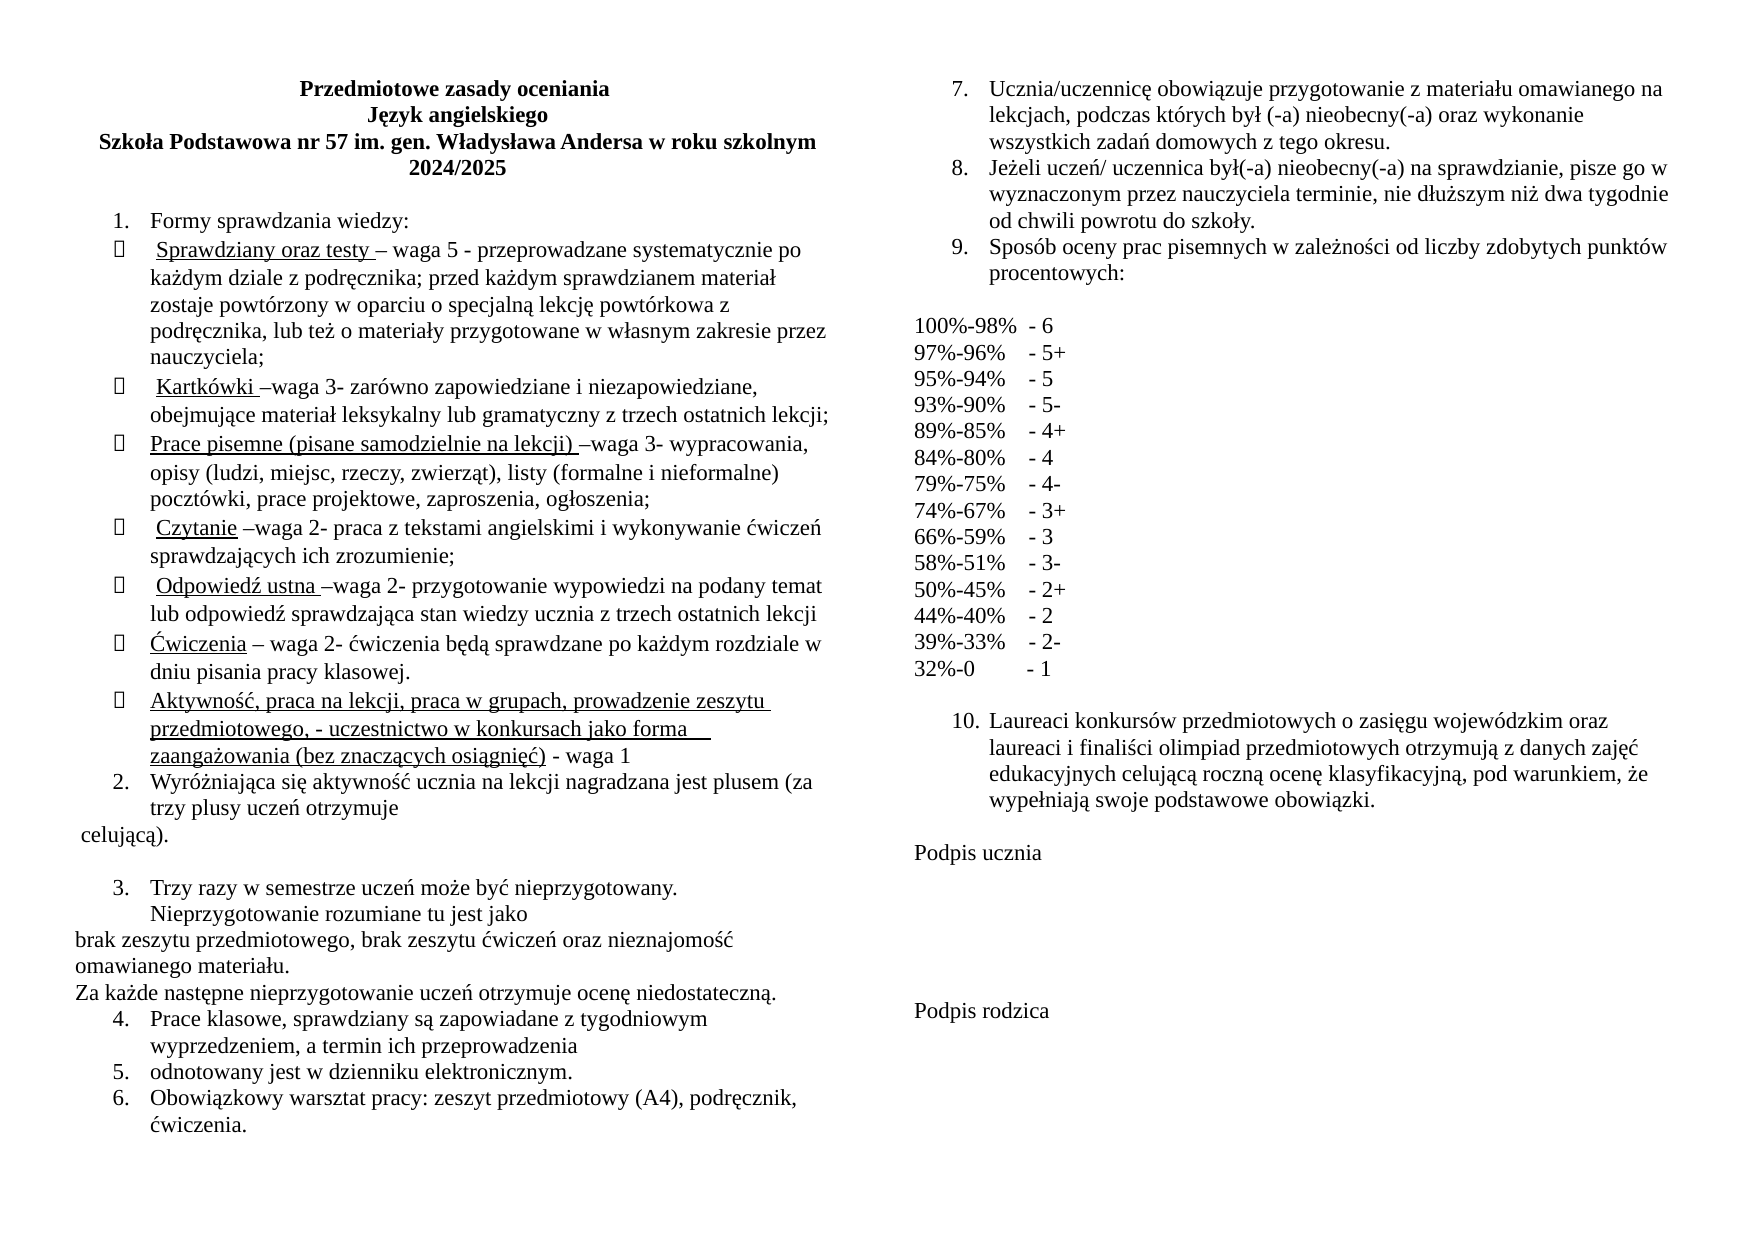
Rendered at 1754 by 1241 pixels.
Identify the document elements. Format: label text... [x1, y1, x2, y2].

text 74%-67% - 3+ [914, 497, 1679, 523]
list Trzy razy w semestrze uczeń może być nieprzygotowany. Nieprzygotowanie rozumiane tu jest jako [112, 873, 840, 926]
text 39%-33% - 2- [914, 628, 1679, 655]
text Szkoła Podstawowa nr 57 im. gen. Władysława Andersa w roku szkolnym 2024/2025 [75, 128, 840, 180]
list Prace pisemne (pisane samodzielnie na lekcji) –waga 3- wypracowania, opisy (ludzi, miejsc, rzeczy, zwierząt), listy (formalne i nieformalne) pocztówki, prace projektowe, zaproszenia, ogłoszenia; [112, 427, 840, 511]
text 100%-98% - 6 [914, 312, 1679, 338]
text Podpis rodzica [914, 997, 1679, 1024]
list brak zeszytu przedmiotowego, brak zeszytu ćwiczeń oraz nieznajomość omawianego materiału. [75, 926, 840, 979]
text 93%-90% - 5- [914, 391, 1679, 418]
text 97%-96% - 5+ [914, 338, 1679, 365]
list Obowiązkowy warsztat pracy: zeszyt przedmiotowy (A4), podręcznik, ćwiczenia. [112, 1084, 840, 1137]
text 44%-40% - 2 [914, 602, 1679, 628]
list Jeżeli uczeń/ uczennica był(-a) nieobecny(-a) na sprawdzianie, pisze go w wyznaczonym przez nauczyciela terminie, nie dłuższym niż dwa tygodnie od chwili powrotu do szkoły. [951, 154, 1679, 233]
text 84%-80% - 4 [914, 444, 1679, 470]
text Podpis ucznia [914, 839, 1679, 866]
list Wyróżniająca się aktywność ucznia na lekcji nagradzana jest plusem (za trzy plusy uczeń otrzymuje [112, 768, 840, 821]
text 89%-85% - 4+ [914, 418, 1679, 444]
list Odpowiedź ustna –waga 2- przygotowanie wypowiedzi na podany temat lub odpowiedź sprawdzająca stan wiedzy ucznia z trzech ostatnich lekcji [112, 569, 840, 627]
text 50%-45% - 2+ [914, 576, 1679, 602]
list Ćwiczenia – waga 2- ćwiczenia będą sprawdzane po każdym rozdziale w dniu pisania pracy klasowej. [112, 627, 840, 684]
list Laureaci konkursów przedmiotowych o zasięgu wojewódzkim oraz laureaci i finaliści olimpiad przedmiotowych otrzymują z danych zajęć edukacyjnych celującą roczną ocenę klasyfikacyjną, pod warunkiem, że wypełniają swoje podstawowe obowiązki. [951, 707, 1679, 813]
text 79%-75% - 4- [914, 470, 1679, 497]
list Aktywność, praca na lekcji, praca w grupach, prowadzenie zeszytu przedmiotowego, - uczestnictwo w konkursach jako forma zaangażowania (bez znaczących osiągnięć) - waga 1 [112, 684, 840, 768]
text 32%-0 - 1 [914, 655, 1679, 681]
text 95%-94% - 5 [914, 365, 1679, 391]
list Czytanie –waga 2- praca z tekstami angielskimi i wykonywanie ćwiczeń sprawdzających ich zrozumienie; [112, 511, 840, 569]
list Ucznia/uczennicę obowiązuje przygotowanie z materiału omawianego na lekcjach, podczas których był (-a) nieobecny(-a) oraz wykonanie wszystkich zadań domowych z tego okresu. [951, 75, 1679, 154]
list Sprawdziany oraz testy – waga 5 - przeprowadzane systematycznie po każdym dziale z podręcznika; przed każdym sprawdzianem materiał zostaje powtórzony w oparciu o specjalną lekcję powtórkowa z podręcznika, lub też o materiały przygotowane w własnym zakresie przez nauczyciela; [112, 233, 840, 370]
text 58%-51% - 3- [914, 549, 1679, 576]
list Sposób oceny prac pisemnych w zależności od liczby zdobytych punktów procentowych: [951, 233, 1679, 286]
list Prace klasowe, sprawdziany są zapowiadane z tygodniowym wyprzedzeniem, a termin ich przeprowadzenia [112, 1005, 840, 1058]
list Formy sprawdzania wiedzy: [112, 207, 840, 233]
text 66%-59% - 3 [914, 523, 1679, 549]
list celującą). [75, 821, 840, 847]
text Przedmiotowe zasady oceniania Język angielskiego [75, 75, 840, 128]
list Kartkówki –waga 3- zarówno zapowiedziane i niezapowiedziane, obejmujące materiał leksykalny lub gramatyczny z trzech ostatnich lekcji; [112, 370, 840, 427]
list Za każde następne nieprzygotowanie uczeń otrzymuje ocenę niedostateczną. [75, 979, 840, 1005]
list odnotowany jest w dzienniku elektronicznym. [112, 1058, 840, 1084]
